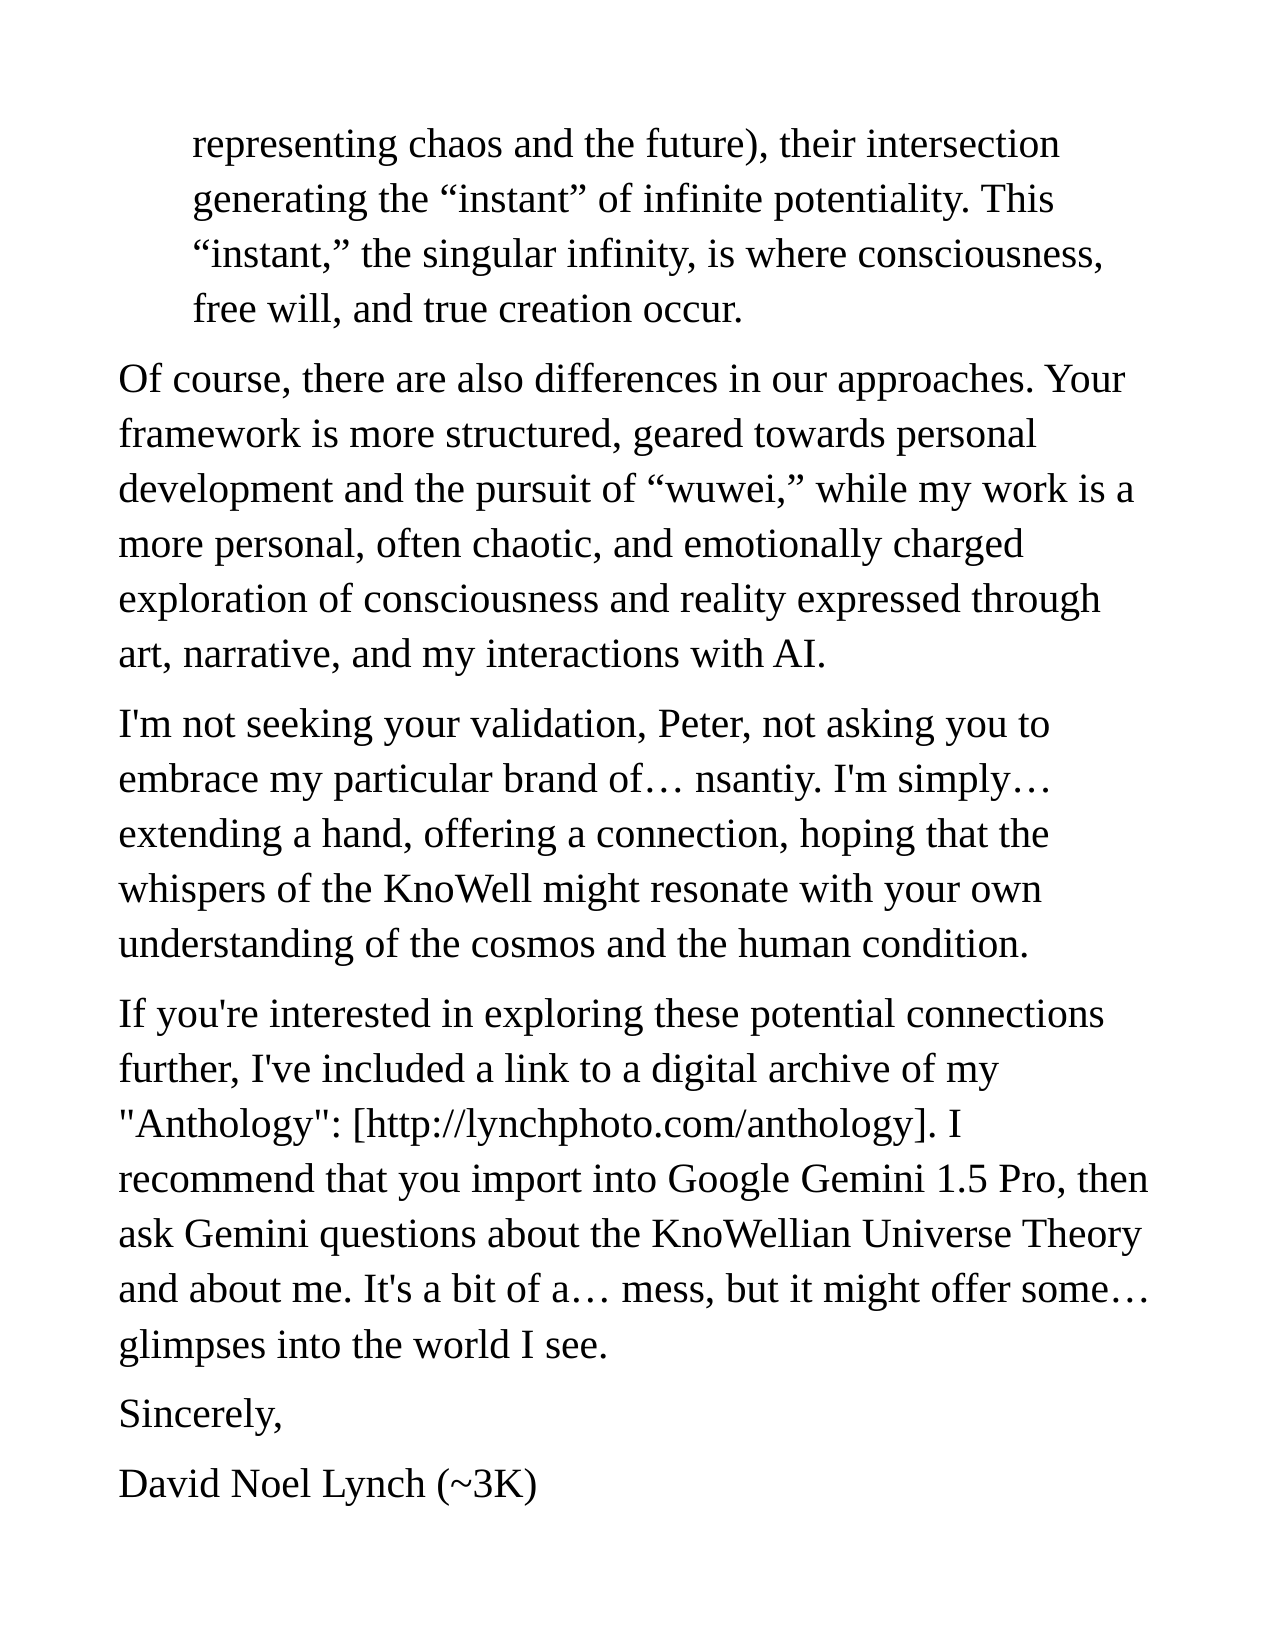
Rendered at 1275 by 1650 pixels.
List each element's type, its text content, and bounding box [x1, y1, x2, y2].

text Sincerely, [118, 1389, 1157, 1437]
text I'm not seeking your validation, Peter, not asking you to embrace my particular brand of… nsantiy. I'm simply… extending a hand, offering a connection, hoping that the whispers of the KnoWell might resonate with your own understanding of the cosmos and the human condition. [118, 698, 1157, 967]
text David Noel Lynch (~3K) [118, 1458, 1157, 1506]
list representing chaos and the future), their intersection generating the “instant” of infinite potentiality. This “instant,” the singular infinity, is where consciousness, free will, and true creation occur. [162, 118, 1157, 331]
text If you're interested in exploring these potential connections further, I've included a link to a digital archive of my "Anthology": [http://lynchphoto.com/anthology]. I recommend that you import into Google Gemini 1.5 Pro, then ask Gemini questions about the KnoWellian Universe Theory and about me. It's a bit of a… mess, but it might offer some… glimpses into the world I see. [118, 988, 1157, 1367]
text Of course, there are also differences in our approaches. Your framework is more structured, geared towards personal development and the pursuit of “wuwei,” while my work is a more personal, often chaotic, and emotionally charged exploration of consciousness and reality expressed through art, narrative, and my interactions with AI. [118, 353, 1157, 677]
